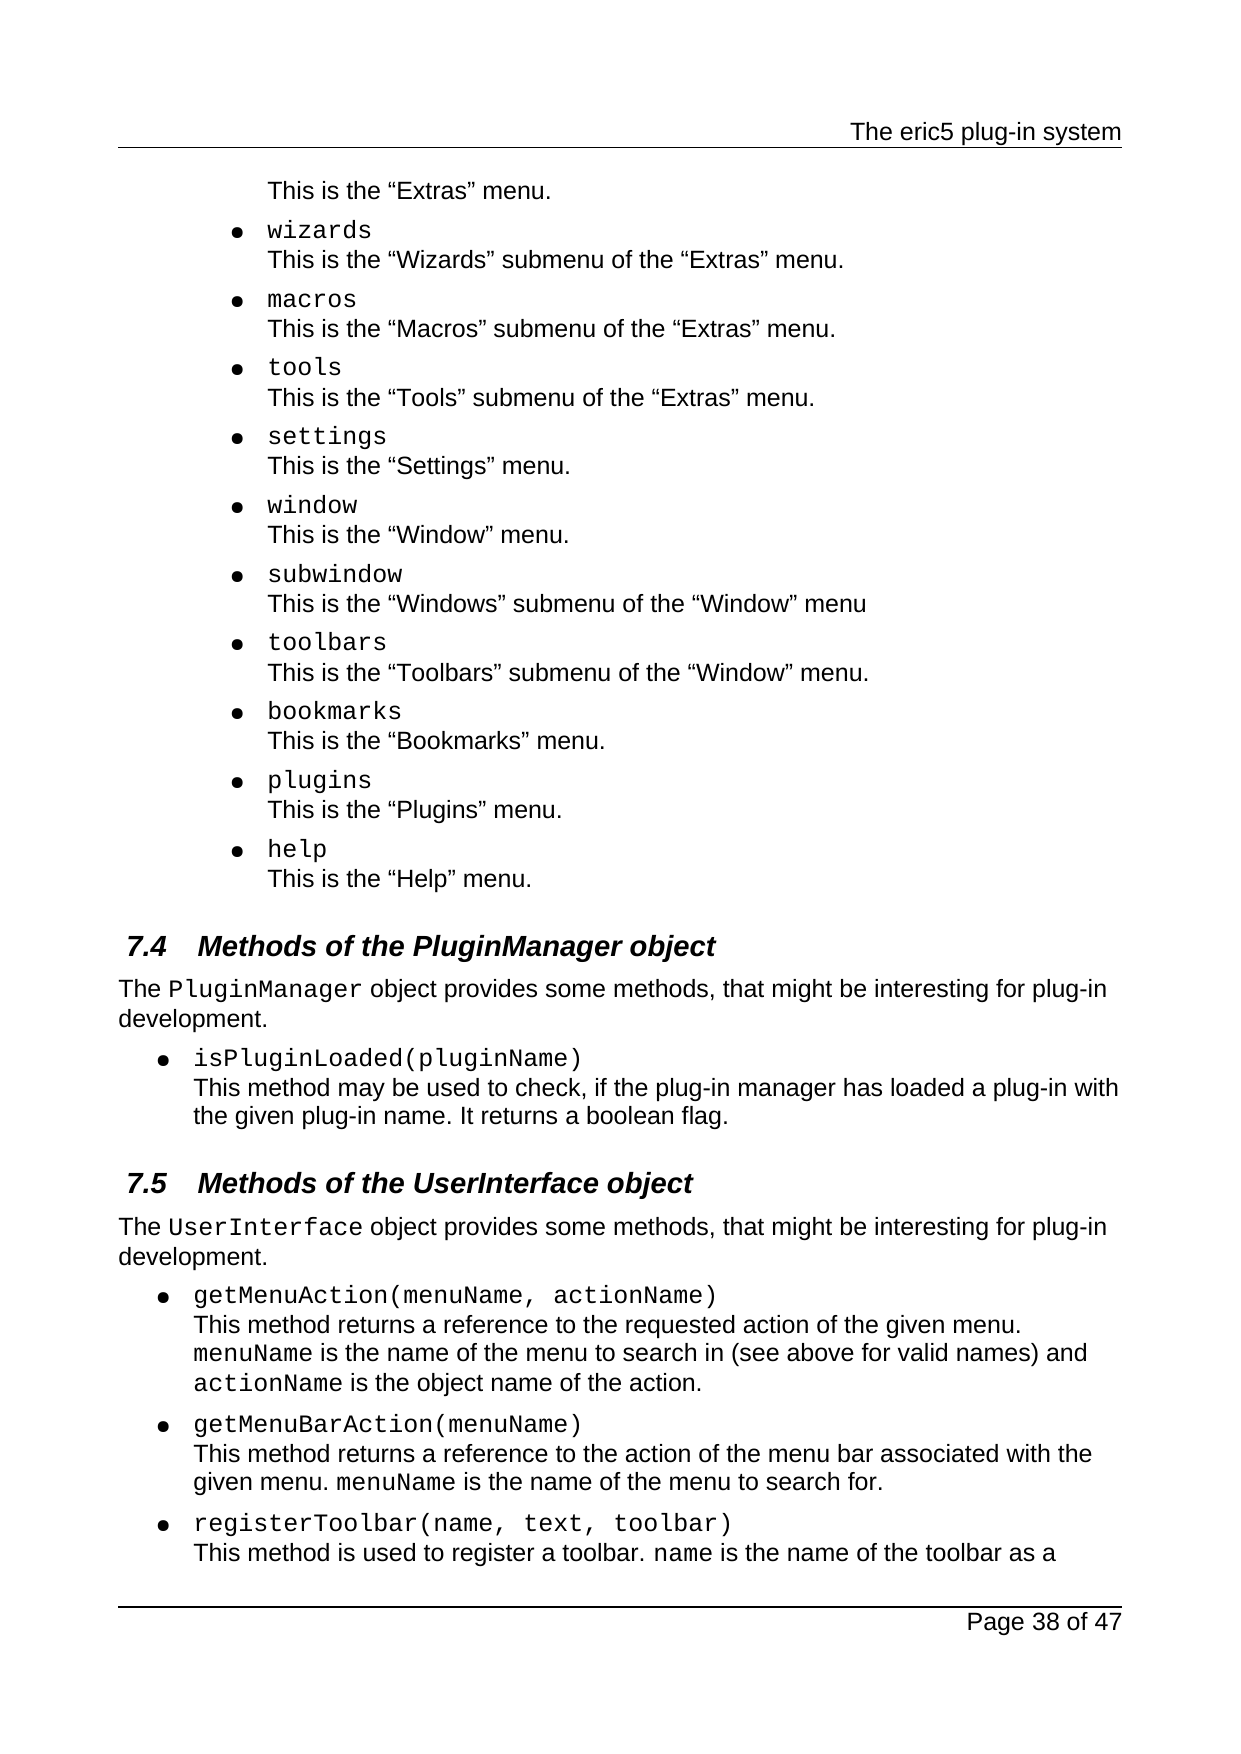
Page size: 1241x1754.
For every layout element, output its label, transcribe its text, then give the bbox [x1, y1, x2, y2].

text The UserInterface object provides some methods, that might be interesting for plug-in development. [118, 1212, 1122, 1270]
list isPluginLoaded(pluginName) This method may be used to check, if the plug-in manager has loaded a plug-in with the given plug-in name. It returns a boolean flag. [156, 1046, 1122, 1130]
list plugins This is the “Plugins” menu. [229, 767, 1122, 824]
list subwindow This is the “Windows” submenu of the “Window” menu [229, 561, 1122, 617]
list wizards This is the “Wizards” submenu of the “Extras” menu. [229, 217, 1122, 274]
list tools This is the “Tools” submenu of the “Extras” menu. [229, 355, 1122, 411]
subtitle Methods of the PluginManager object [118, 930, 1122, 963]
list window This is the “Window” menu. [229, 492, 1122, 549]
list settings This is the “Settings” menu. [229, 424, 1122, 480]
list getMenuBarAction(menuName) This method returns a reference to the action of the menu bar associated with the given menu. menuName is the name of the menu to search for. [156, 1412, 1122, 1498]
list bookmarks This is the “Bookmarks” menu. [229, 699, 1122, 755]
list registerToolbar(name, text, toolbar) This method is used to register a toolbar. name is the name of the toolbar as a [156, 1511, 1122, 1569]
list getMenuAction(menuName, actionName) This method returns a reference to the requested action of the given menu. menuName is the name of the menu to search in (see above for valid names) and actionName is the object name of the action. [156, 1283, 1122, 1399]
subtitle Methods of the UserInterface object [118, 1167, 1122, 1200]
list help This is the “Help” menu. [229, 836, 1122, 892]
list toolbars This is the “Toolbars” submenu of the “Window” menu. [229, 630, 1122, 686]
text The PluginManager object provides some methods, that might be interesting for plug-in development. [118, 975, 1122, 1033]
list extras This is the “Extras” menu. [229, 177, 1122, 205]
list macros This is the “Macros” submenu of the “Extras” menu. [229, 286, 1122, 342]
